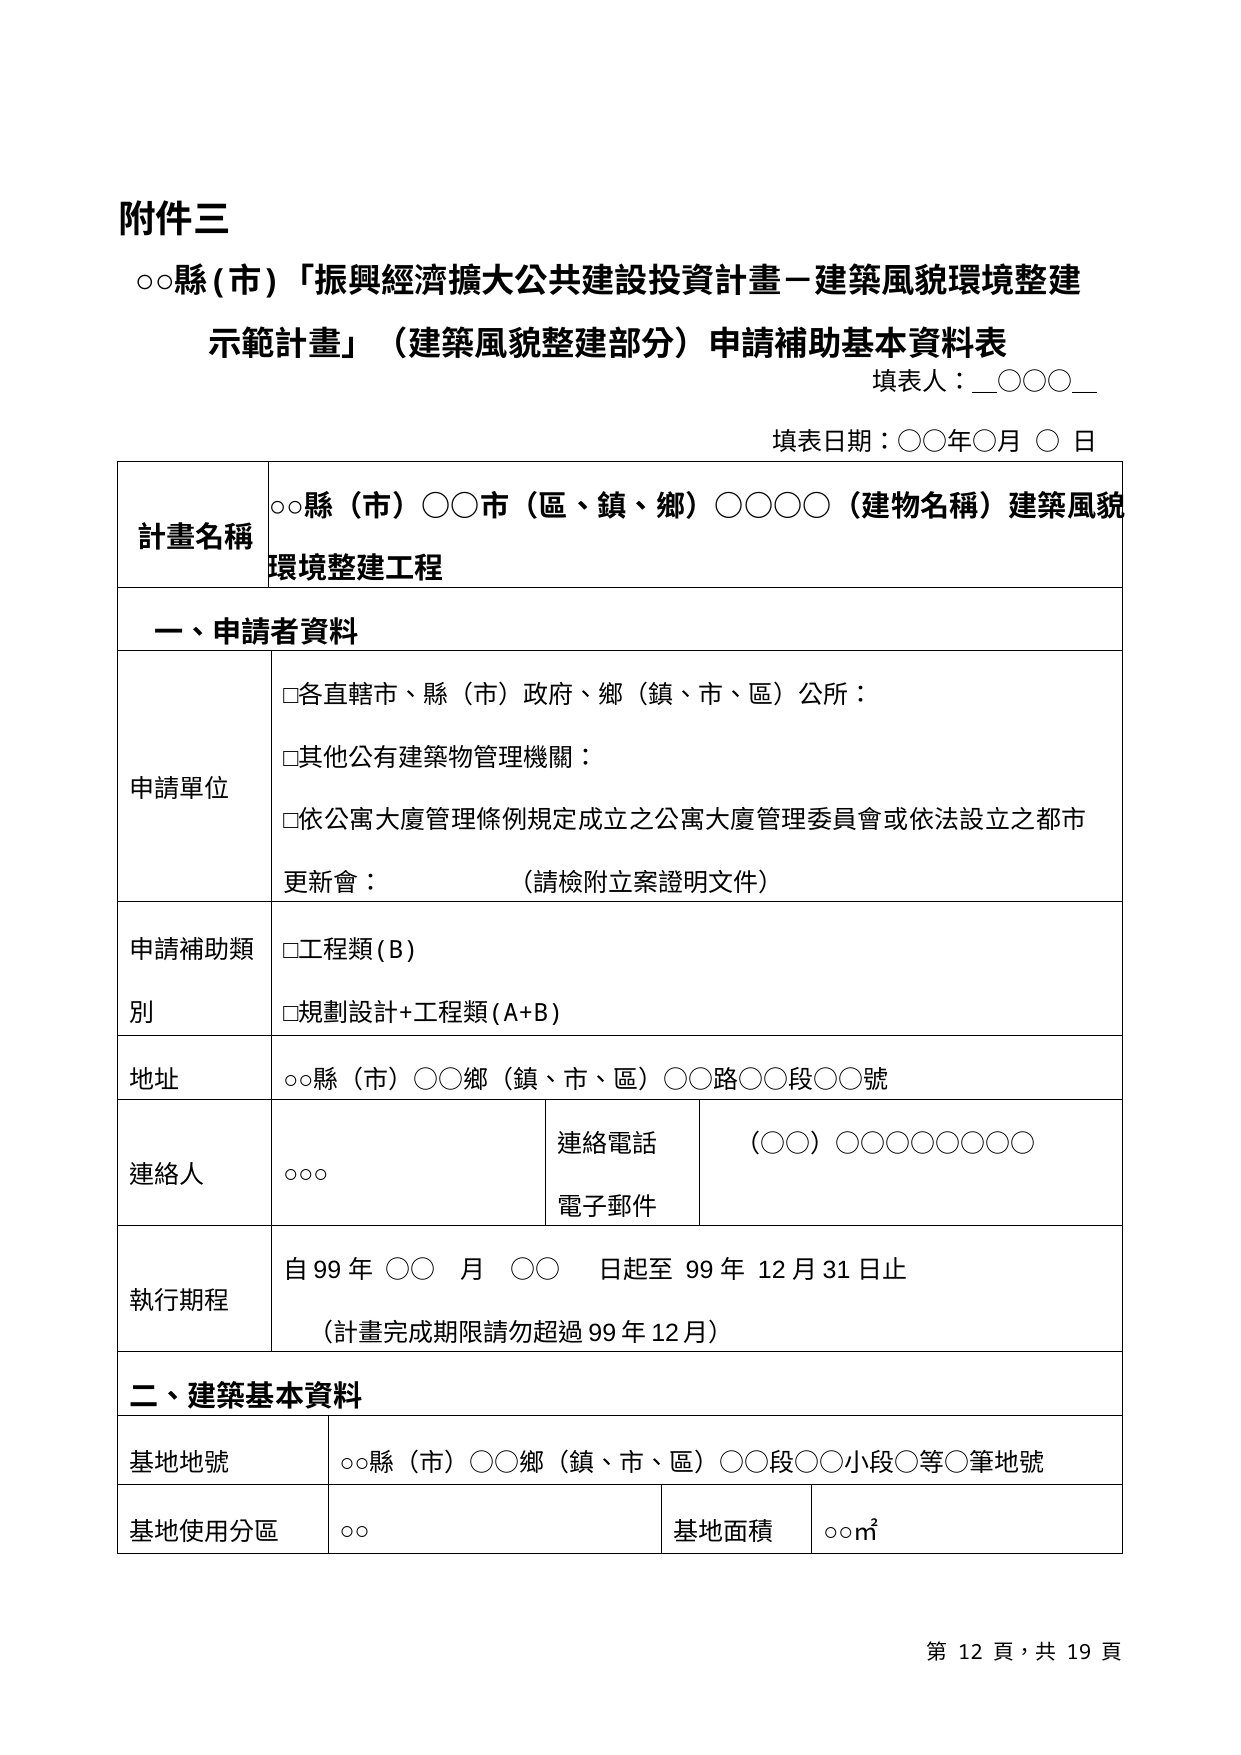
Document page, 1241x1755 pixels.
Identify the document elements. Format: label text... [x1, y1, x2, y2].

table_cell □各直轄市、縣（市）政府、鄉（鎮、市、區）公所： □其他公有建築物管理機關： □依公寓大廈管理條例規定成立之公寓大廈管理委員會或依法設立之都市更新會： （請檢附立案證明文件） [272, 651, 1122, 901]
text 填表人：＿○○○＿ [143, 362, 1097, 398]
table_header ○○縣（市）○○市（區、鎮、鄉）○○○○（建物名稱）建築風貌環境整建工程 [269, 462, 1122, 587]
table_cell （○○）○○○○○○○○ [700, 1100, 1122, 1225]
table_cell 自99 年 ○○ 月 ○○ 日起至 99 年 12 月31 日止 （計畫完成期限請勿超過99年12月） [272, 1226, 1122, 1351]
table_cell ○○縣（市）○○鄉（鎮、市、區）○○段○○小段○等○筆地號 [329, 1416, 1122, 1484]
table_cell 申請單位 [118, 651, 271, 901]
table_cell ○○㎡ [812, 1485, 1122, 1553]
table_cell 地址 [118, 1036, 271, 1099]
table_cell 連絡電話 電子郵件 [546, 1100, 699, 1225]
table_cell ○○縣（市）○○鄉（鎮、市、區）○○路○○段○○號 [272, 1036, 1122, 1099]
table_cell 基地面積 [662, 1485, 811, 1553]
text 附件三 [118, 174, 1097, 237]
table_cell 二、建築基本資料 [118, 1352, 1122, 1414]
table_cell □工程類(B) □規劃設計+工程類(A+B) [272, 902, 1122, 1035]
table_cell 基地使用分區 [118, 1485, 328, 1553]
table_cell 基地地號 [118, 1416, 328, 1484]
text ○○縣(市)「振興經濟擴大公共建設投資計畫－建築風貌環境整建示範計畫」（建築風貌整建部分）申請補助基本資料表 [118, 237, 1097, 362]
table_cell 執行期程 [118, 1226, 271, 1351]
table_cell 申請補助類別 [118, 902, 271, 1035]
table_cell ○○○ [272, 1100, 545, 1225]
text 填表日期：○○年○月 ○ 日 [143, 398, 1097, 461]
table_cell 一、申請者資料 [118, 588, 1122, 650]
table_cell 連絡人 [118, 1100, 271, 1225]
table_cell ○○ [329, 1485, 661, 1553]
table_header 計畫名稱 [118, 462, 268, 587]
